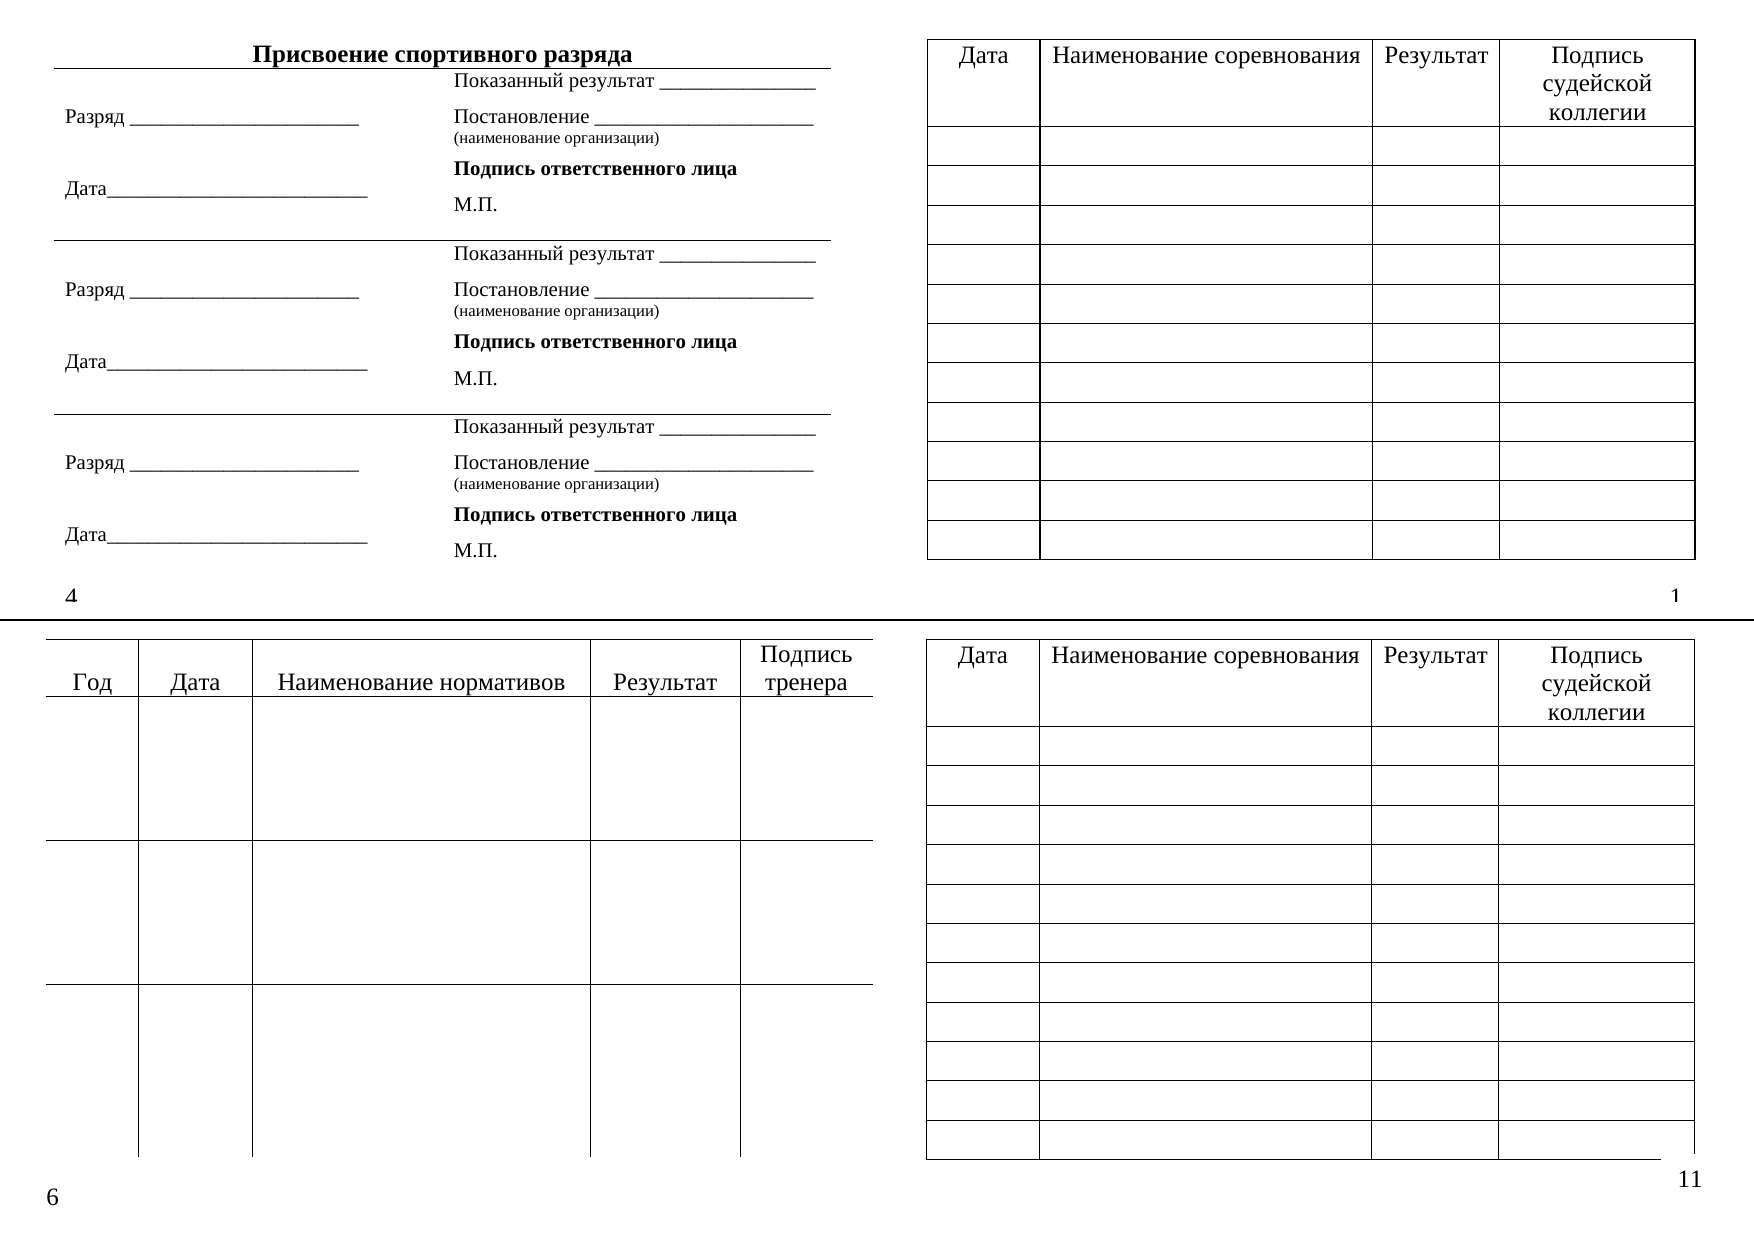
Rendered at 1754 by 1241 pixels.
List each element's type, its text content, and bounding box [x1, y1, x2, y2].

table_cell [927, 885, 1039, 923]
table_cell [928, 521, 1039, 559]
table_cell [1040, 1003, 1371, 1041]
table_cell [1372, 1042, 1498, 1080]
table_cell [1500, 285, 1694, 323]
table_cell [928, 324, 1039, 362]
table_cell [741, 985, 873, 1157]
table_cell [1373, 127, 1499, 165]
table_cell [1040, 766, 1371, 805]
table_cell [1373, 206, 1499, 244]
table_cell [1373, 403, 1499, 441]
table_cell [1372, 806, 1498, 844]
table_header Результат [1373, 40, 1499, 126]
table_cell [1040, 845, 1371, 883]
table_cell [927, 924, 1039, 962]
table_cell [1041, 521, 1372, 559]
table_cell [1040, 1121, 1371, 1159]
table_cell [928, 285, 1039, 323]
table_cell [928, 403, 1039, 441]
table_cell [928, 481, 1039, 520]
table_cell [1040, 924, 1371, 962]
table_cell [1041, 285, 1372, 323]
table_cell [927, 727, 1039, 765]
table_cell [1373, 245, 1499, 283]
table_cell [1499, 1003, 1694, 1041]
table_cell [927, 963, 1039, 1002]
table_cell [1040, 727, 1371, 765]
table_header Результат [591, 640, 740, 696]
table_cell [1373, 521, 1499, 559]
table_cell [928, 245, 1039, 283]
table_cell [139, 697, 252, 840]
table_cell [591, 841, 740, 984]
table_cell [1500, 166, 1694, 205]
table_cell [1499, 806, 1694, 844]
table_cell [1040, 1081, 1371, 1120]
table_cell [1373, 166, 1499, 205]
table_cell [1500, 245, 1694, 283]
table_header Дата [928, 40, 1039, 126]
table_cell [1499, 924, 1694, 962]
table_cell [1500, 206, 1694, 244]
table_cell [1372, 727, 1498, 765]
table_cell [928, 363, 1039, 402]
table_cell [253, 697, 590, 840]
table_cell [928, 442, 1039, 480]
text 6 [46, 1182, 88, 1211]
table_cell Показанный результат _______________ Постановление _____________________ (наименование организации) Подпись ответственного лица М.П. [443, 69, 831, 240]
table_cell [927, 1003, 1039, 1041]
table_header Присвоение спортивного разряда [54, 39, 831, 67]
table_cell [927, 845, 1039, 883]
table_cell [46, 985, 138, 1157]
table_cell Разряд ______________________ Дата_________________________ [54, 415, 442, 582]
table_header Дата [927, 640, 1039, 726]
table_header Результат [1372, 640, 1498, 726]
table_cell [1372, 885, 1498, 923]
table_cell Разряд ______________________ Дата_________________________ [54, 69, 442, 240]
table_cell [1041, 206, 1372, 244]
table_cell [1499, 885, 1694, 923]
table_cell [253, 841, 590, 984]
text 11 [1677, 1164, 1719, 1192]
table_cell [1373, 324, 1499, 362]
table_cell [1500, 403, 1694, 441]
table_header Наименование нормативов [253, 640, 590, 696]
table_header Подпись судейской коллегии [1500, 40, 1694, 126]
table_cell [1499, 963, 1694, 1002]
table_cell [1499, 727, 1694, 765]
table_header Подпись судейской коллегии [1499, 640, 1694, 726]
table_header Наименование соревнования [1041, 40, 1372, 126]
table_cell [928, 166, 1039, 205]
table_cell [139, 841, 252, 984]
table_cell [591, 697, 740, 840]
table_cell [927, 1081, 1039, 1120]
table_cell [928, 206, 1039, 244]
table_cell [1041, 324, 1372, 362]
table_cell [1499, 1042, 1694, 1080]
table_cell [927, 806, 1039, 844]
table_cell [1040, 963, 1371, 1002]
table_cell [591, 985, 740, 1157]
table_header Год [46, 640, 138, 696]
table_cell [1041, 403, 1372, 441]
table_cell [1500, 521, 1694, 559]
table_cell [46, 697, 138, 840]
table_cell [1500, 127, 1694, 165]
table_cell [741, 697, 873, 840]
table_cell [1372, 963, 1498, 1002]
table_header Наименование соревнования [1040, 640, 1371, 726]
table_cell [1500, 324, 1694, 362]
table_cell [1040, 806, 1371, 844]
table_cell [1040, 1042, 1371, 1080]
table_cell [1041, 481, 1372, 520]
table_header Дата [139, 640, 252, 696]
text 13 [1659, 582, 1682, 602]
table_cell Показанный результат _______________ Постановление _____________________ (наименование организации) Подпись ответственного лица М.П. [443, 241, 831, 413]
table_cell [1372, 1081, 1498, 1120]
table_cell [1499, 766, 1694, 805]
table_cell [1499, 845, 1694, 883]
table_cell [1373, 442, 1499, 480]
text 4 [65, 582, 107, 602]
table_cell [1372, 766, 1498, 805]
table_cell [1041, 245, 1372, 283]
table_cell [1373, 363, 1499, 402]
table_cell [1372, 845, 1498, 883]
table_cell [1372, 1003, 1498, 1041]
table_cell [1041, 166, 1372, 205]
table_cell Разряд ______________________ Дата_________________________ [54, 241, 442, 413]
table_cell [1373, 481, 1499, 520]
table_cell [1500, 442, 1694, 480]
table_cell [253, 985, 590, 1157]
table_cell [46, 841, 138, 984]
table_cell [741, 841, 873, 984]
table_cell [1041, 442, 1372, 480]
table_cell [928, 127, 1039, 165]
table_cell [927, 1042, 1039, 1080]
table_cell [1499, 1081, 1694, 1120]
table_cell [1373, 285, 1499, 323]
table_cell [1372, 924, 1498, 962]
table_cell [139, 985, 252, 1157]
table_cell [1041, 127, 1372, 165]
table_header Подпись тренера [741, 640, 873, 696]
table_cell [1372, 1121, 1498, 1159]
table_cell [1500, 363, 1694, 402]
table_cell [1499, 1121, 1694, 1159]
table_cell [927, 766, 1039, 805]
table_cell [927, 1121, 1039, 1159]
table_cell Показанный результат _______________ Постановление _____________________ (наименование организации) Подпись ответственного лица М.П. [443, 415, 831, 586]
table_cell [1500, 481, 1694, 520]
table_cell [1040, 885, 1371, 923]
table_cell [1041, 363, 1372, 402]
